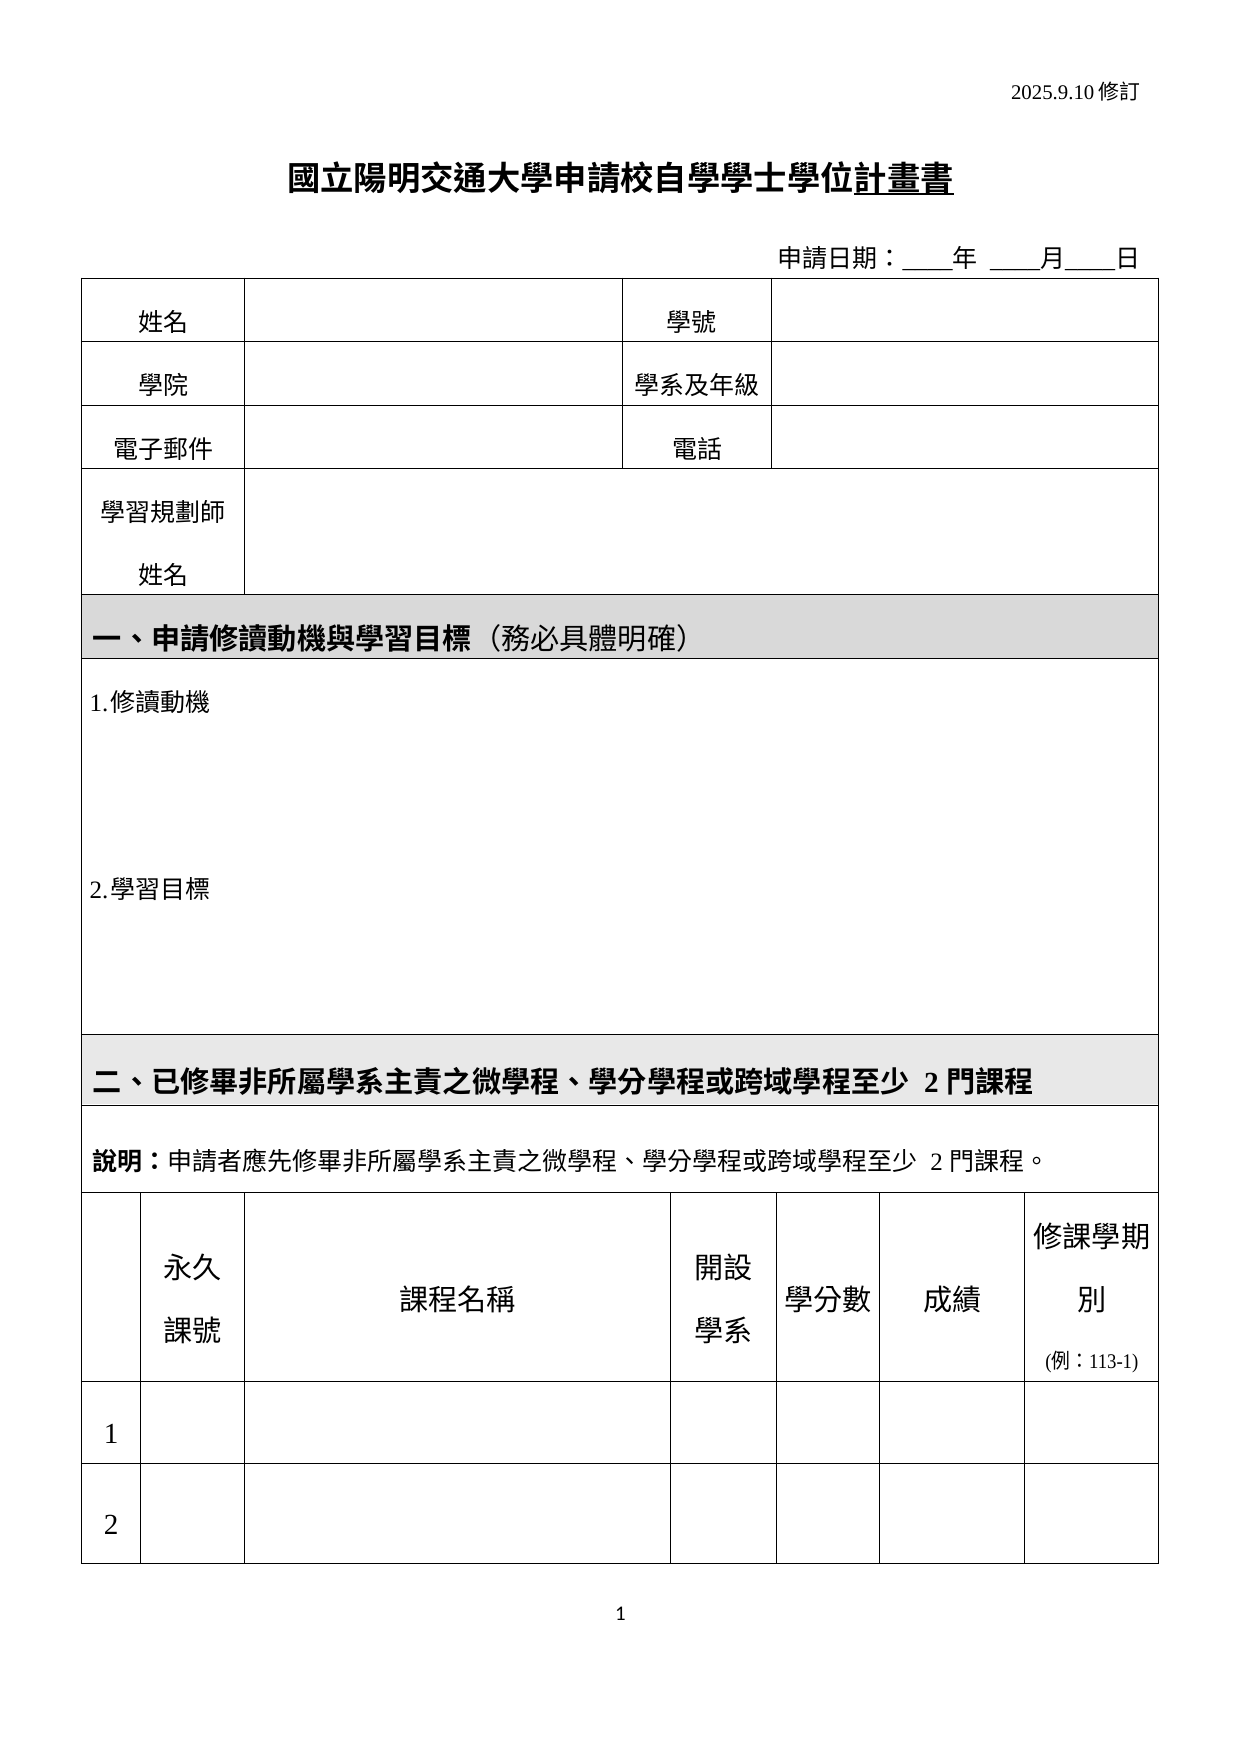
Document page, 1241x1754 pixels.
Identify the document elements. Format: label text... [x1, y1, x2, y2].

table_cell 成績 [880, 1193, 1024, 1381]
table_cell 課程名稱 [245, 1193, 670, 1381]
table_cell 電話 [623, 406, 771, 468]
table_cell 學系及年級 [623, 342, 771, 404]
table_cell [245, 1382, 670, 1463]
table_cell [141, 1382, 244, 1463]
table_cell [880, 1464, 1024, 1562]
table_cell [245, 1464, 670, 1562]
table_cell 電子郵件 [82, 406, 244, 468]
table_cell 修讀動機 學習目標 [82, 659, 1158, 1034]
table_cell 二、已修畢非所屬學系主責之微學程、學分學程或跨域學程至少 2 門課程 [82, 1035, 1158, 1104]
table_cell [772, 342, 1158, 404]
table_cell [777, 1464, 879, 1562]
table_cell 2 [82, 1464, 140, 1562]
table_cell [141, 1464, 244, 1562]
table_cell [772, 406, 1158, 468]
table_cell [880, 1382, 1024, 1463]
table_header [772, 279, 1158, 341]
table_cell [1025, 1464, 1158, 1562]
table_cell 開設 學系 [671, 1193, 776, 1381]
table_cell 學習規劃師姓名 [82, 469, 244, 594]
table_cell 學院 [82, 342, 244, 404]
table_cell [671, 1464, 776, 1562]
text 國立陽明交通大學申請校自學學士學位計畫書 [100, 134, 1140, 196]
table_cell [82, 1193, 140, 1381]
table_cell 一、申請修讀動機與學習目標（務必具體明確） [82, 595, 1158, 658]
table_cell [777, 1382, 879, 1463]
table_header [245, 279, 622, 341]
table_header 學號 [623, 279, 771, 341]
table_cell 永久 課號 [141, 1193, 244, 1381]
table_cell [671, 1382, 776, 1463]
table_cell 學分數 [777, 1193, 879, 1381]
table_cell [1025, 1382, 1158, 1463]
table_cell 1 [82, 1382, 140, 1463]
text 申請日期：____年 ____月____日 [100, 215, 1140, 277]
table_cell 說明：申請者應先修畢非所屬學系主責之微學程、學分學程或跨域學程至少 2 門課程。 [82, 1106, 1158, 1192]
table_cell [245, 406, 622, 468]
table_cell [245, 342, 622, 404]
table_cell 修課學期別 (例：113-1) [1025, 1193, 1158, 1381]
table_header 姓名 [82, 279, 244, 341]
table_cell [245, 469, 1158, 594]
